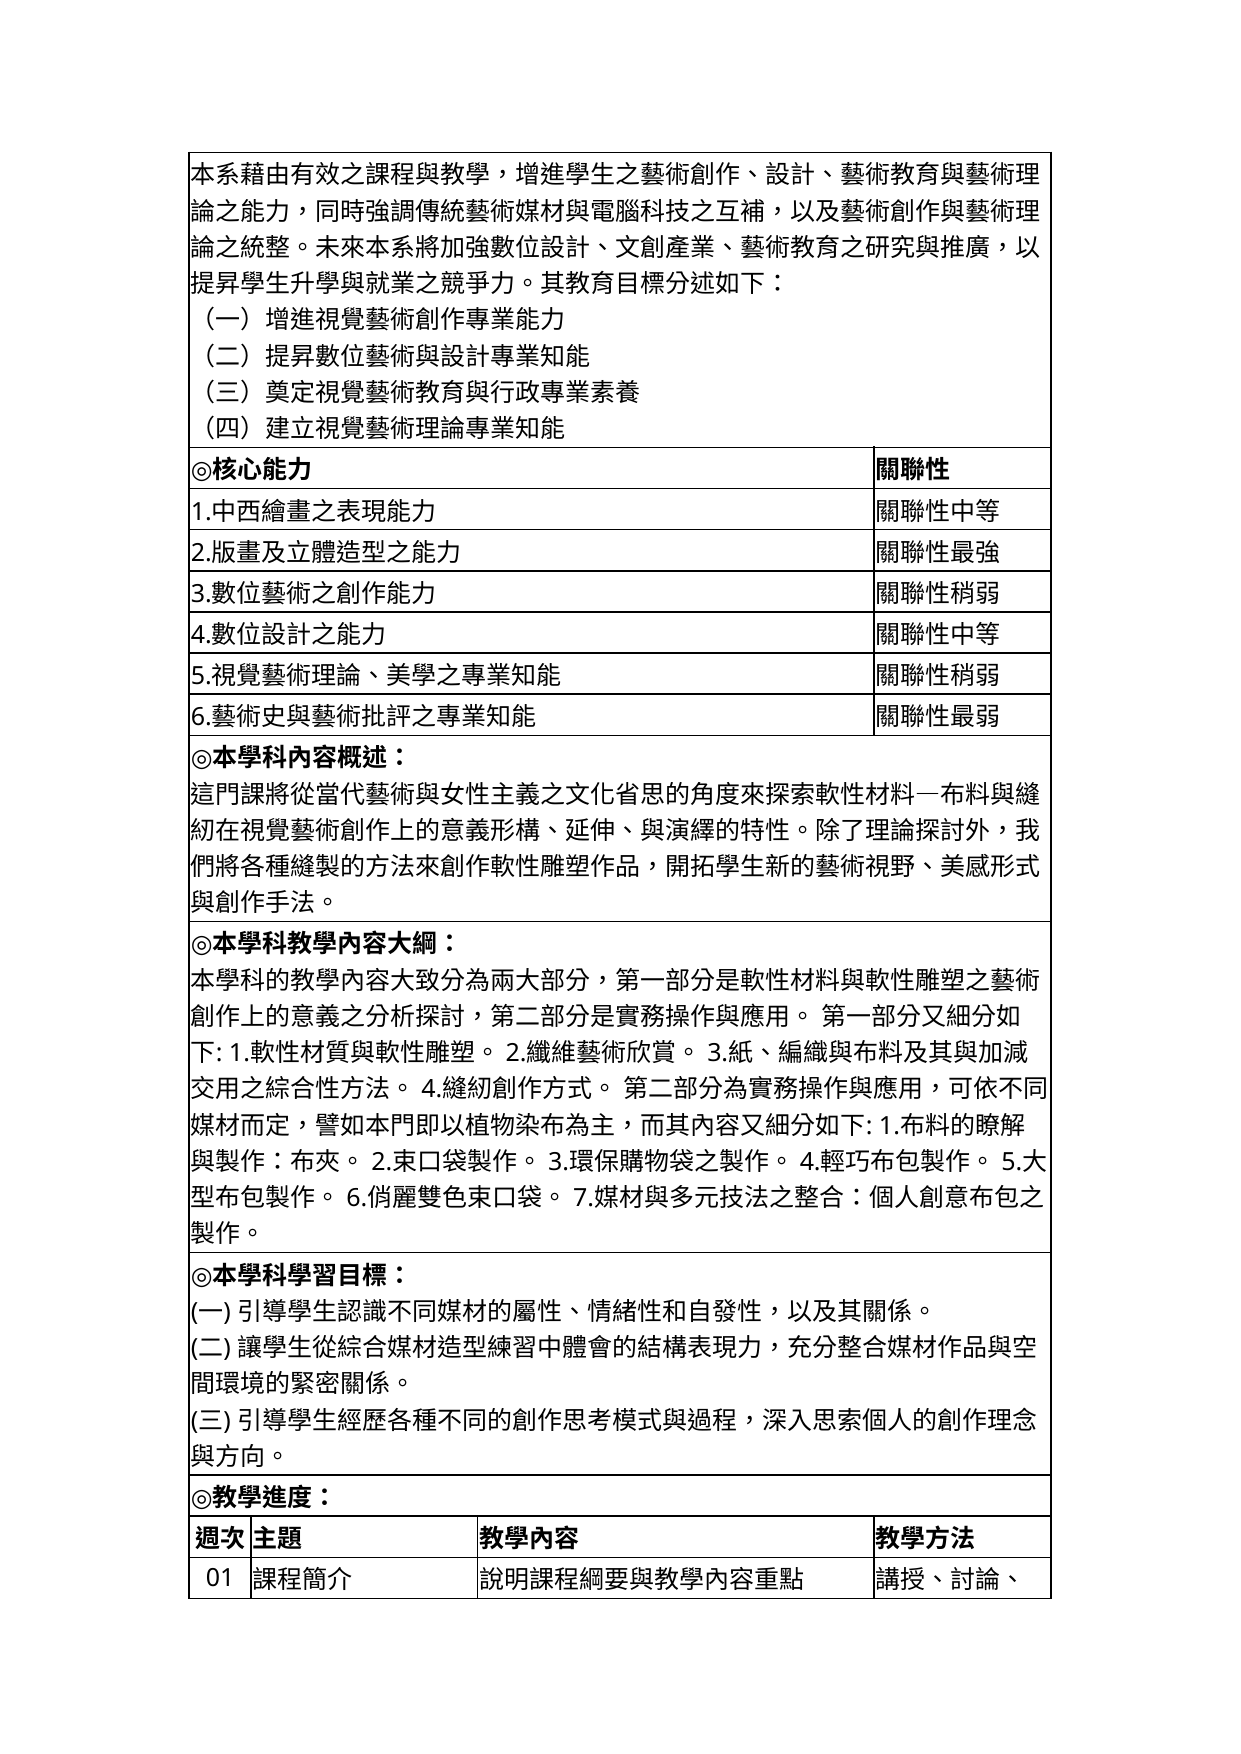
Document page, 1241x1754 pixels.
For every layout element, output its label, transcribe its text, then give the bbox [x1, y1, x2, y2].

table_cell ◎本學科學習目標： (一) 引導學生認識不同媒材的屬性、情緒性和自發性，以及其關係。 (二) 讓學生從綜合媒材造型練習中體會的結構表現力，充分整合媒材作品與空間環境的緊密關係。 (三) 引導學生經歷各種不同的創作思考模式與過程，深入思索個人的創作理念與方向。 [190, 1253, 1050, 1474]
table_cell 週次 [190, 1517, 250, 1556]
table_cell 教學方法 [875, 1517, 1050, 1556]
table_cell ◎教學進度： [190, 1476, 1050, 1515]
table_cell 2.版畫及立體造型之能力 [190, 530, 873, 570]
table_cell 說明課程綱要與教學內容重點 [478, 1558, 873, 1598]
table_cell 課程簡介 [252, 1558, 477, 1598]
table_cell 4.數位設計之能力 [190, 613, 873, 652]
table_cell ◎本學科內容概述： 這門課將從當代藝術與女性主義之文化省思的角度來探索軟性材料—布料與縫紉在視覺藝術創作上的意義形構、延伸、與演繹的特性。除了理論探討外，我們將各種縫製的方法來創作軟性雕塑作品，開拓學生新的藝術視野、美感形式與創作手法。 [190, 736, 1050, 921]
table_cell 講授、討論、 [875, 1558, 1050, 1598]
table_cell 關聯性最弱 [875, 695, 1050, 734]
table_cell 3.數位藝術之創作能力 [190, 572, 873, 611]
table_cell 關聯性中等 [875, 489, 1050, 529]
table_cell ◎本學科教學內容大綱： 本學科的教學內容大致分為兩大部分，第一部分是軟性材料與軟性雕塑之藝術創作上的意義之分析探討，第二部分是實務操作與應用。 第一部分又細分如下: 1.軟性材質與軟性雕塑。 2.纖維藝術欣賞。 3.紙、編織與布料及其與加減交用之綜合性方法。 4.縫紉創作方式。 第二部分為實務操作與應用，可依不同媒材而定，譬如本門即以植物染布為主，而其內容又細分如下: 1.布料的瞭解與製作：布夾。 2.束口袋製作。 3.環保購物袋之製作。 4.輕巧布包製作。 5.大型布包製作。 6.俏麗雙色束口袋。 7.媒材與多元技法之整合：個人創意布包之製作。 [190, 922, 1050, 1252]
table_cell 主題 [252, 1517, 477, 1556]
table_header 本系藉由有效之課程與教學，增進學生之藝術創作、設計、藝術教育與藝術理論之能力，同時強調傳統藝術媒材與電腦科技之互補，以及藝術創作與藝術理論之統整。未來本系將加強數位設計、文創產業、藝術教育之研究與推廣，以提昇學生升學與就業之競爭力。其教育目標分述如下： （一）增進視覺藝術創作專業能力 （二）提昇數位藝術與設計專業知能 （三）奠定視覺藝術教育與行政專業素養 （四）建立視覺藝術理論專業知能 [190, 153, 1050, 446]
table_cell 教學內容 [478, 1517, 873, 1556]
table_cell 關聯性最強 [875, 530, 1050, 570]
table_cell 關聯性 [875, 448, 1050, 488]
table_cell 關聯性稍弱 [875, 654, 1050, 693]
table_cell 關聯性中等 [875, 613, 1050, 652]
table_cell 01 [190, 1558, 250, 1598]
table_cell 1.中西繪畫之表現能力 [190, 489, 873, 529]
table_cell 6.藝術史與藝術批評之專業知能 [190, 695, 873, 734]
table_cell 關聯性稍弱 [875, 572, 1050, 611]
table_cell ◎核心能力 [190, 448, 873, 488]
table_cell 5.視覺藝術理論、美學之專業知能 [190, 654, 873, 693]
